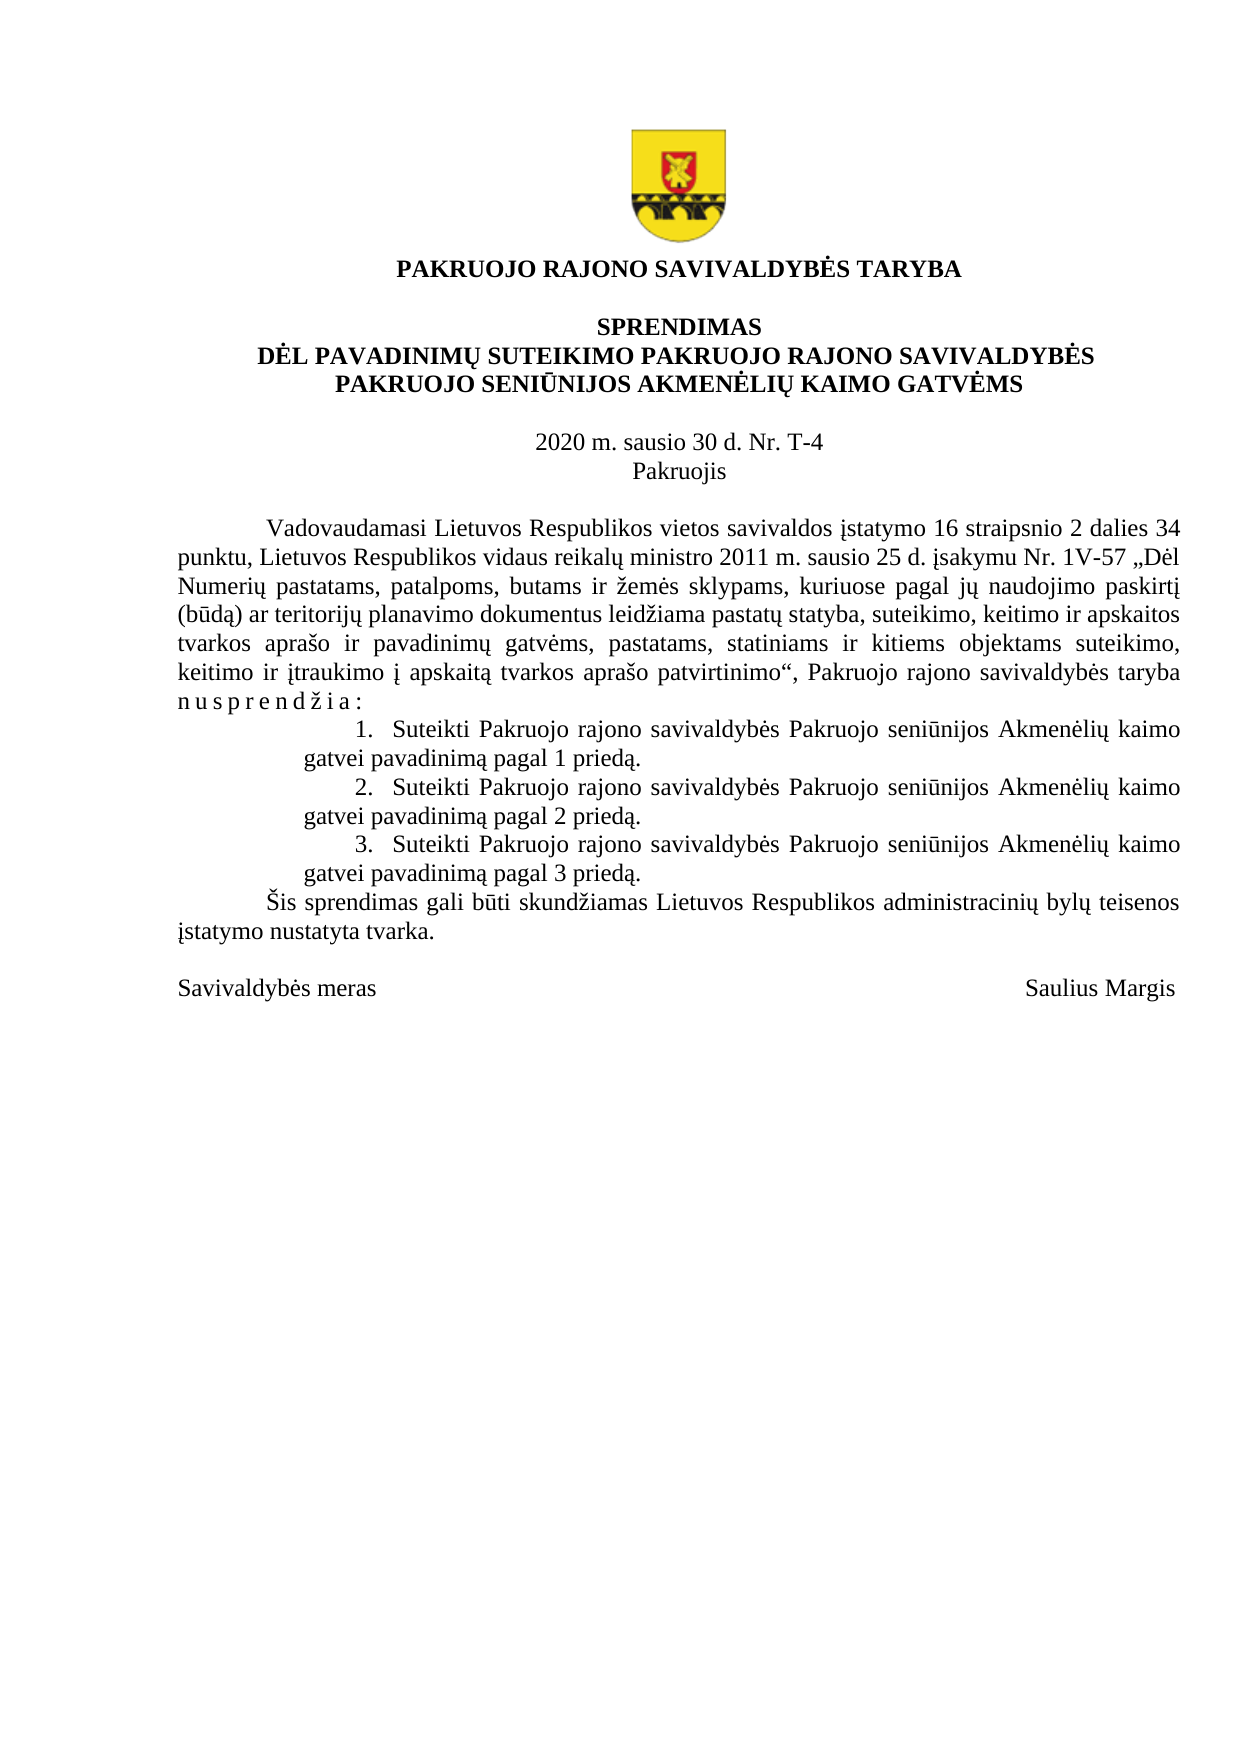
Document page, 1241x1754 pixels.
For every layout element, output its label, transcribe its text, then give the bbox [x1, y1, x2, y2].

list Suteikti Pakruojo rajono savivaldybės Pakruojo seniūnijos Akmenėlių kaimo gatvei pavadinimą pagal 1 priedą. [266, 714, 1181, 772]
text SPRENDIMAS [177, 312, 1181, 341]
text Vadovaudamasi Lietuvos Respublikos vietos savivaldos įstatymo 16 straipsnio 2 dalies 34 punktu, Lietuvos Respublikos vidaus reikalų ministro 2011 m. sausio 25 d. įsakymu Nr. 1V-57 „Dėl Numerių pastatams, patalpoms, butams ir žemės sklypams, kuriuose pagal jų naudojimo paskirtį (būdą) ar teritorijų planavimo dokumentus leidžiama pastatų statyba, suteikimo, keitimo ir apskaitos tvarkos aprašo ir pavadinimų gatvėms, pastatams, statiniams ir kitiems objektams suteikimo, keitimo ir įtraukimo į apskaitą tvarkos aprašo patvirtinimo“, Pakruojo rajono savivaldybės taryba nusprendžia: [177, 513, 1181, 714]
text Pakruojis [177, 456, 1181, 484]
text DĖL PAVADINIMŲ SUTEIKIMO PAKRUOJO RAJONO SAVIVALDYBĖS [177, 341, 1181, 369]
text Šis sprendimas gali būti skundžiamas Lietuvos Respublikos administracinių bylų teisenos įstatymo nustatyta tvarka. [177, 887, 1181, 944]
list Suteikti Pakruojo rajono savivaldybės Pakruojo seniūnijos Akmenėlių kaimo gatvei pavadinimą pagal 3 priedą. [266, 829, 1181, 887]
text PAKRUOJO RAJONO SAVIVALDYBĖS TARYBA [177, 254, 1181, 283]
text Savivaldybės meras Saulius Margis [177, 973, 1181, 1031]
list Suteikti Pakruojo rajono savivaldybės Pakruojo seniūnijos Akmenėlių kaimo gatvei pavadinimą pagal 2 priedą. [266, 772, 1181, 829]
text PAKRUOJO SENIŪNIJOS AKMENĖLIŲ KAIMO GATVĖMS [177, 369, 1181, 398]
text 2020 m. sausio 30 d. Nr. T-4 [177, 427, 1181, 456]
